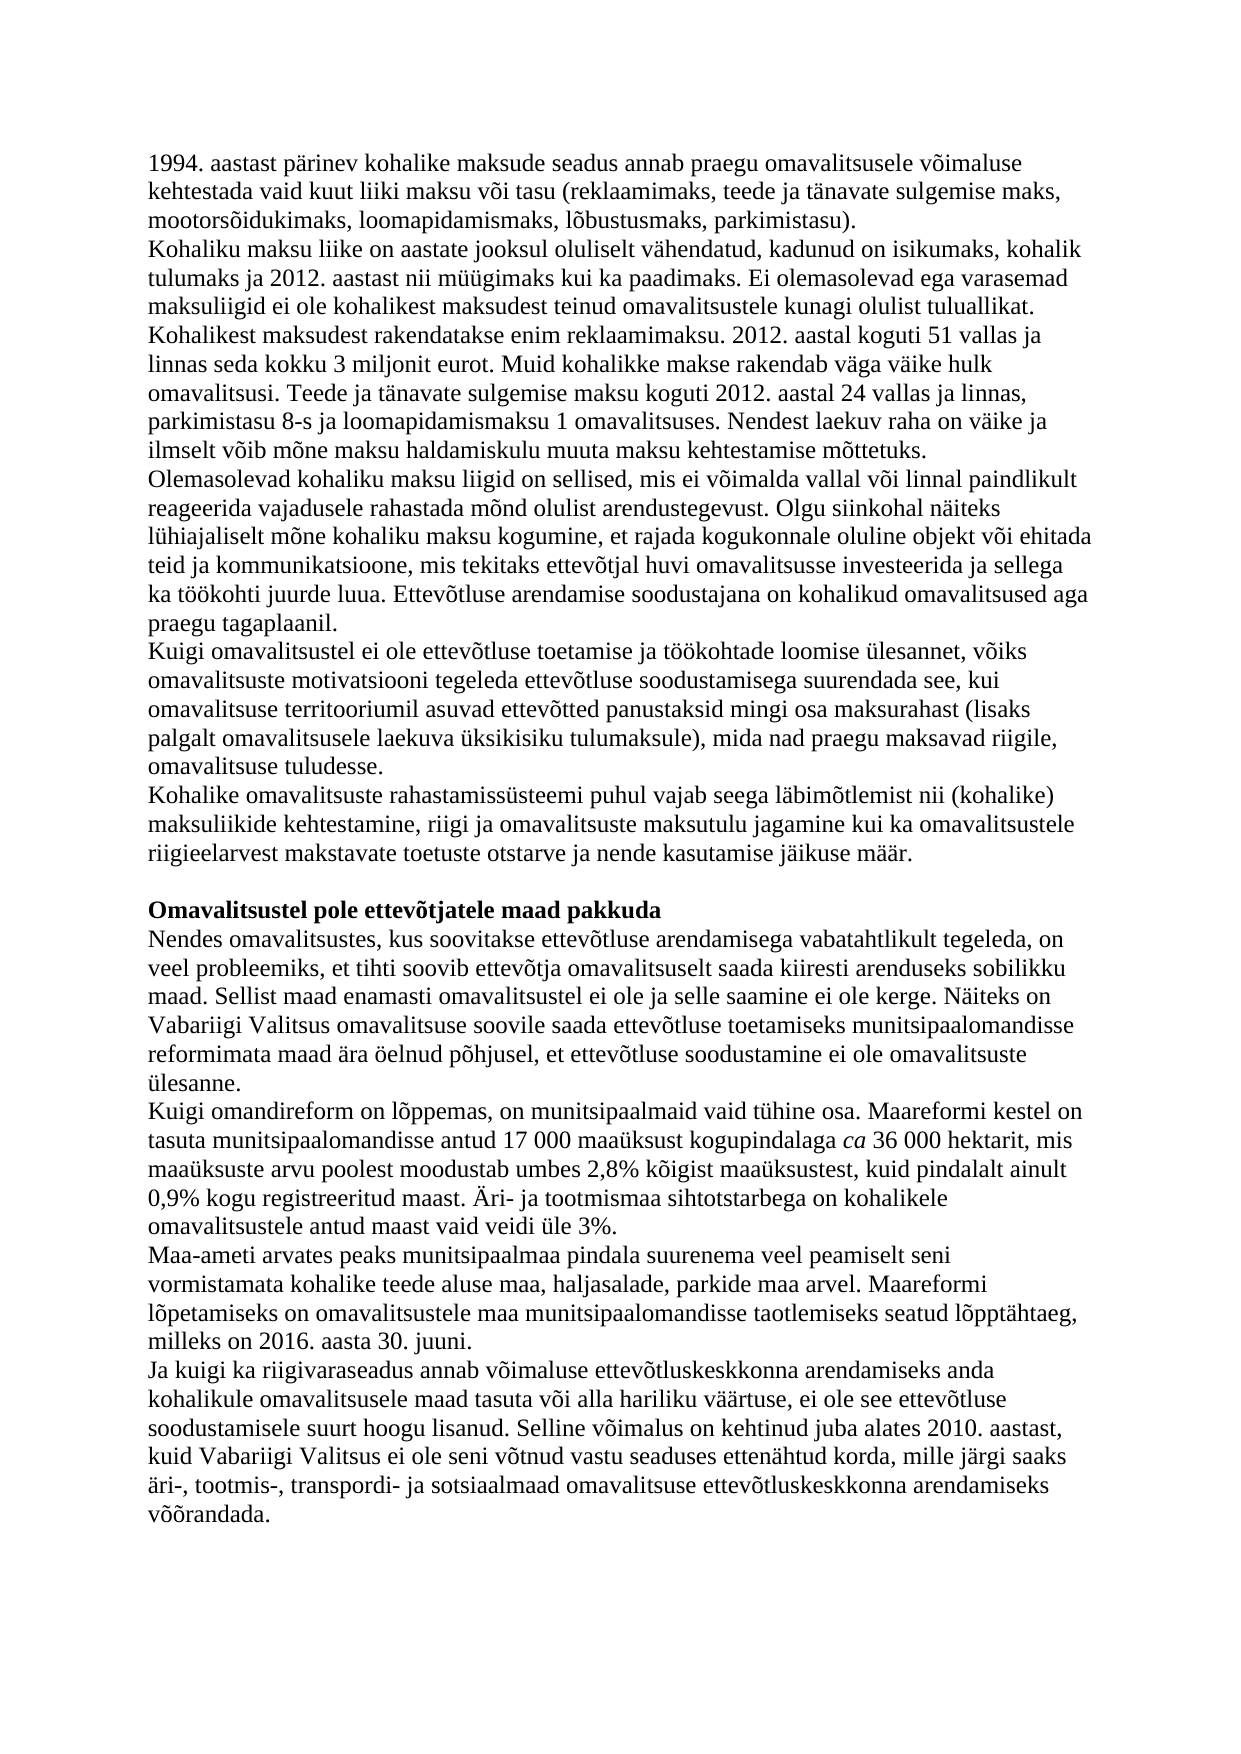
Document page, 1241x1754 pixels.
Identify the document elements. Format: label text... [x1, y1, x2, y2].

text Omavalitsustel pole ettevõtjatele maad pakkuda [148, 895, 1093, 924]
text Kuigi omavalitsustel ei ole ettevõtluse toetamise ja töökohtade loomise ülesannet, võiks omavalitsuste motivatsiooni tegeleda ettevõtluse soodustamisega suurendada see, kui omavalitsuse territooriumil asuvad ettevõtted panustaksid mingi osa maksurahast (lisaks palgalt omavalitsusele laekuva üksikisiku tulumaksule), mida nad praegu maksavad riigile, omavalitsuse tuludesse. [148, 636, 1093, 780]
text Maa-ameti arvates peaks munitsipaalmaa pindala suurenema veel peamiselt seni vormistamata kohalike teede aluse maa, haljasalade, parkide maa arvel. Maareformi lõpetamiseks on omavalitsustele maa munitsipaalomandisse taotlemiseks seatud lõpptähtaeg, milleks on 2016. aasta 30. juuni. [148, 1240, 1093, 1355]
text Kohaliku maksu liike on aastate jooksul oluliselt vähendatud, kadunud on isikumaks, kohalik tulumaks ja 2012. aastast nii müügimaks kui ka paadimaks. Ei olemasolevad ega varasemad maksuliigid ei ole kohalikest maksudest teinud omavalitsustele kunagi olulist tuluallikat. [148, 234, 1093, 320]
text Ja kuigi ka riigivaraseadus annab võimaluse ettevõtluskeskkonna arendamiseks anda kohalikule omavalitsusele maad tasuta või alla hariliku väärtuse, ei ole see ettevõtluse soodustamisele suurt hoogu lisanud. Selline võimalus on kehtinud juba alates 2010. aastast, kuid Vabariigi Valitsus ei ole seni võtnud vastu seaduses ettenähtud korda, mille järgi saaks äri-, tootmis-, transpordi- ja sotsiaalmaad omavalitsuse ettevõtluskeskkonna arendamiseks võõrandada. [148, 1355, 1093, 1528]
text 1994. aastast pärinev kohalike maksude seadus annab praegu omavalitsusele võimaluse kehtestada vaid kuut liiki maksu või tasu (reklaamimaks, teede ja tänavate sulgemise maks, mootorsõidukimaks, loomapidamismaks, lõbustusmaks, parkimistasu). [148, 148, 1093, 234]
text Olemasolevad kohaliku maksu liigid on sellised, mis ei võimalda vallal või linnal paindlikult reageerida vajadusele rahastada mõnd olulist arendustegevust. Olgu siinkohal näiteks lühiajaliselt mõne kohaliku maksu kogumine, et rajada kogukonnale oluline objekt või ehitada teid ja kommunikatsioone, mis tekitaks ettevõtjal huvi omavalitsusse investeerida ja sellega ka töökohti juurde luua. Ettevõtluse arendamise soodustajana on kohalikud omavalitsused aga praegu tagaplaanil. [148, 464, 1093, 636]
text Nendes omavalitsustes, kus soovitakse ettevõtluse arendamisega vabatahtlikult tegeleda, on veel probleemiks, et tihti soovib ettevõtja omavalitsuselt saada kiiresti arenduseks sobilikku maad. Sellist maad enamasti omavalitsustel ei ole ja selle saamine ei ole kerge. Näiteks on Vabariigi Valitsus omavalitsuse soovile saada ettevõtluse toetamiseks munitsipaalomandisse reformimata maad ära öelnud põhjusel, et ettevõtluse soodustamine ei ole omavalitsuste ülesanne. [148, 924, 1093, 1096]
text Kohalikest maksudest rakendatakse enim reklaamimaksu. 2012. aastal koguti 51 vallas ja linnas seda kokku 3 miljonit eurot. Muid kohalikke makse rakendab väga väike hulk omavalitsusi. Teede ja tänavate sulgemise maksu koguti 2012. aastal 24 vallas ja linnas, parkimistasu 8-s ja loomapidamismaksu 1 omavalitsuses. Nendest laekuv raha on väike ja ilmselt võib mõne maksu haldamiskulu muuta maksu kehtestamise mõttetuks. [148, 320, 1093, 464]
text Kuigi omandireform on lõppemas, on munitsipaalmaid vaid tühine osa. Maareformi kestel on tasuta munitsipaalomandisse antud 17 000 maaüksust kogupindalaga ca 36 000 hektarit, mis maaüksuste arvu poolest moodustab umbes 2,8% kõigist maaüksustest, kuid pindalalt ainult 0,9% kogu registreeritud maast. Äri- ja tootmismaa sihtotstarbega on kohalikele omavalitsustele antud maast vaid veidi üle 3%. [148, 1096, 1093, 1240]
text Kohalike omavalitsuste rahastamissüsteemi puhul vajab seega läbimõtlemist nii (kohalike) maksuliikide kehtestamine, riigi ja omavalitsuste maksutulu jagamine kui ka omavalitsustele riigieelarvest makstavate toetuste otstarve ja nende kasutamise jäikuse määr. [148, 780, 1093, 866]
